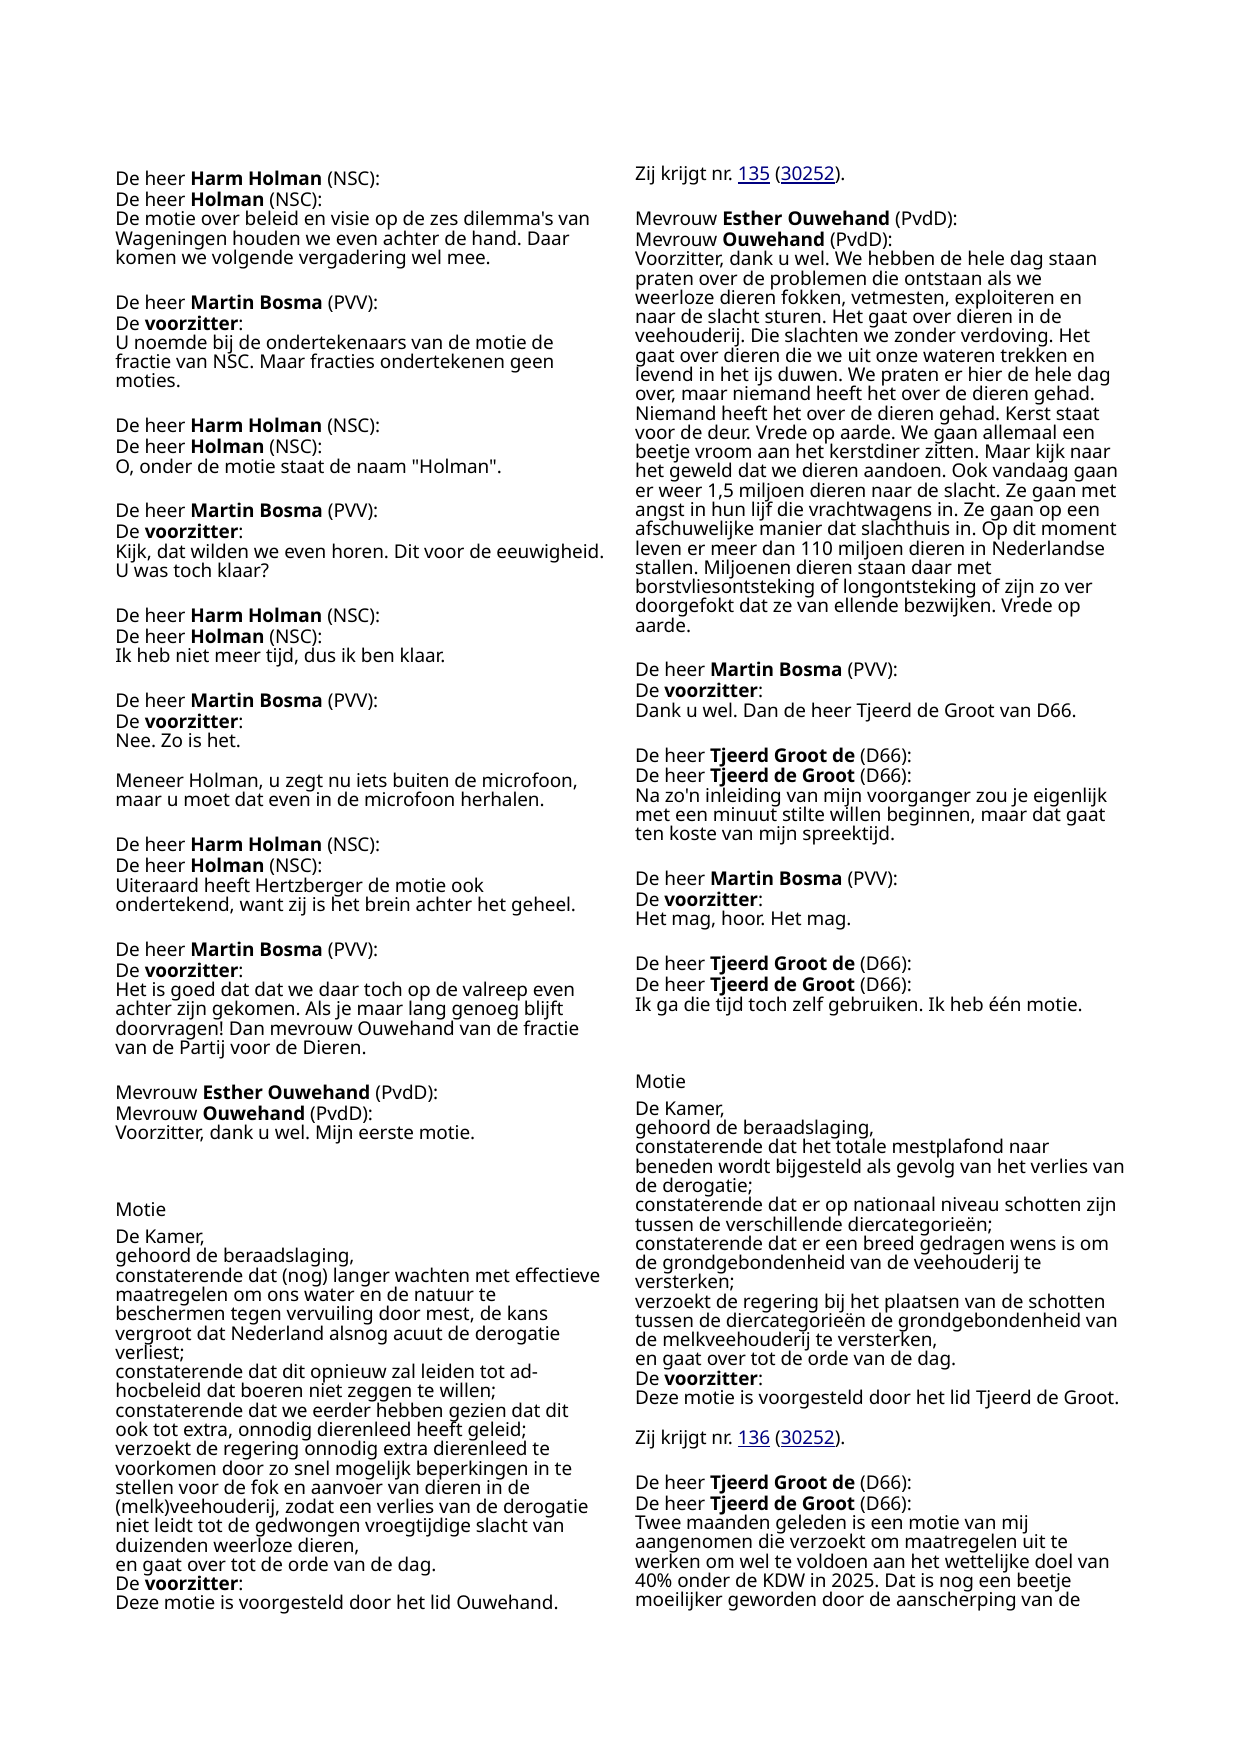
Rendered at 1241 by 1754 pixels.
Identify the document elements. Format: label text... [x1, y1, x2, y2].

text U noemde bij de ondertekenaars van de motie de fractie van NSC. Maar fracties ondertekenen geen moties. [115, 334, 605, 392]
text Het is goed dat dat we daar toch op de valreep even achter zijn gekomen. Als je maar lang genoeg blijft doorvragen! Dan mevrouw Ouwehand van de fractie van de Partij voor de Dieren. [115, 981, 605, 1058]
text De heer Tjeerd de Groot (D66): [635, 767, 1125, 787]
text Voorzitter, dank u wel. We hebben de hele dag staan praten over de problemen die ontstaan als we weerloze dieren fokken, vetmesten, exploiteren en naar de slacht sturen. Het gaat over dieren in de veehouderij. Die slachten we zonder verdoving. Het gaat over dieren die we uit onze wateren trekken en levend in het ijs duwen. We praten er hier de hele dag over, maar niemand heeft het over de dieren gehad. Niemand heeft het over de dieren gehad. Kerst staat voor de deur. Vrede op aarde. We gaan allemaal een beetje vroom aan het kerstdiner zitten. Maar kijk naar het geweld dat we dieren aandoen. Ook vandaag gaan er weer 1,5 miljoen dieren naar de slacht. Ze gaan met angst in hun lijf die vrachtwagens in. Ze gaan op een afschuwelijke manier dat slachthuis in. Op dit moment leven er meer dan 110 miljoen dieren in Nederlandse stallen. Miljoenen dieren staan daar met borstvliesontsteking of longontsteking of zijn zo ver doorgefokt dat ze van ellende bezwijken. Vrede op aarde. [635, 250, 1125, 636]
text De heer Holman (NSC): [115, 191, 605, 210]
text verzoekt de regering onnodig extra dierenleed te voorkomen door zo snel mogelijk beperkingen in te stellen voor de fok en aanvoer van dieren in de (melk)veehouderij, zodat een verlies van de derogatie niet leidt tot de gedwongen vroegtijdige slacht van duizenden weerloze dieren, [115, 1440, 605, 1556]
text constaterende dat er op nationaal niveau schotten zijn tussen de verschillende diercategorieën; [635, 1196, 1125, 1235]
text De heer Tjeerd de Groot (D66): [635, 976, 1125, 996]
text Mevrouw Esther Ouwehand (PvdD): [115, 1079, 605, 1104]
text De heer Harm Holman (NSC): [115, 413, 605, 438]
text constaterende dat dit opnieuw zal leiden tot ad-hocbeleid dat boeren niet zeggen te willen; [115, 1363, 605, 1402]
text Ik heb niet meer tijd, dus ik ben klaar. [115, 647, 605, 666]
text Ik ga die tijd toch zelf gebruiken. Ik heb één motie. [635, 996, 1125, 1015]
text Kijk, dat wilden we even horen. Dit voor de eeuwigheid. U was toch klaar? [115, 543, 605, 581]
text De heer Martin Bosma (PVV): [635, 657, 1125, 682]
text De Kamer, [635, 1100, 1125, 1119]
text Het mag, hoor. Het mag. [635, 910, 1125, 930]
text De voorzitter: [115, 713, 605, 732]
text constaterende dat we eerder hebben gezien dat dit ook tot extra, onnodig dierenleed heeft geleid; [115, 1402, 605, 1440]
text De heer Harm Holman (NSC): [115, 602, 605, 628]
text De heer Martin Bosma (PVV): [115, 289, 605, 315]
text Na zo'n inleiding van mijn voorganger zou je eigenlijk met een minuut stilte willen beginnen, maar dat gaat ten koste van mijn spreektijd. [635, 787, 1125, 844]
text Uiteraard heeft Hertzberger de motie ook ondertekend, want zij is het brein achter het geheel. [115, 877, 605, 915]
text en gaat over tot de orde van de dag. [635, 1350, 1125, 1370]
text Mevrouw Esther Ouwehand (PvdD): [635, 205, 1125, 231]
text De motie over beleid en visie op de zes dilemma's van Wageningen houden we even achter de hand. Daar komen we volgende vergadering wel mee. [115, 210, 605, 268]
text De voorzitter: [635, 891, 1125, 910]
text De heer Martin Bosma (PVV): [115, 498, 605, 523]
text constaterende dat er een breed gedragen wens is om de grondgebondenheid van de veehouderij te versterken; [635, 1235, 1125, 1293]
text Nee. Zo is het. [115, 732, 605, 751]
text De heer Martin Bosma (PVV): [115, 687, 605, 713]
text constaterende dat (nog) langer wachten met effectieve maatregelen om ons water en de natuur te beschermen tegen vervuiling door mest, de kans vergroot dat Nederland alsnog acuut de derogatie verliest; [115, 1267, 605, 1363]
text Zij krijgt nr. 136 (30252). [635, 1429, 1125, 1448]
text De heer Martin Bosma (PVV): [115, 936, 605, 962]
text Motie [635, 1068, 1125, 1094]
text Voorzitter, dank u wel. Mijn eerste motie. [115, 1124, 605, 1143]
text Mevrouw Ouwehand (PvdD): [635, 231, 1125, 250]
text De voorzitter: [635, 682, 1125, 702]
text De voorzitter: [635, 1370, 1125, 1389]
text en gaat over tot de orde van de dag. [115, 1556, 605, 1575]
text De heer Martin Bosma (PVV): [635, 865, 1125, 891]
text Motie [115, 1197, 605, 1222]
text gehoord de beraadslaging, [635, 1119, 1125, 1138]
text De heer Holman (NSC): [115, 628, 605, 647]
text De heer Tjeerd Groot de (D66): [635, 951, 1125, 976]
text Twee maanden geleden is een motie van mij aangenomen die verzoekt om maatregelen uit te werken om wel te voldoen aan het wettelijke doel van 40% onder de KDW in 2025. Dat is nog een beetje moeilijker geworden door de aanscherping van de [635, 1514, 1125, 1610]
text De heer Tjeerd Groot de (D66): [635, 1469, 1125, 1495]
text Dank u wel. Dan de heer Tjeerd de Groot van D66. [635, 702, 1125, 721]
text De heer Holman (NSC): [115, 857, 605, 877]
text Deze motie is voorgesteld door het lid Tjeerd de Groot. [635, 1389, 1125, 1408]
text De heer Tjeerd de Groot (D66): [635, 1495, 1125, 1514]
text verzoekt de regering bij het plaatsen van de schotten tussen de diercategorieën de grondgebondenheid van de melkveehouderij te versterken, [635, 1293, 1125, 1350]
text De Kamer, [115, 1228, 605, 1247]
text De heer Harm Holman (NSC): [115, 165, 605, 191]
text De heer Holman (NSC): [115, 438, 605, 458]
text De heer Harm Holman (NSC): [115, 832, 605, 857]
text gehoord de beraadslaging, [115, 1247, 605, 1267]
text Meneer Holman, u zegt nu iets buiten de microfoon, maar u moet dat even in de microfoon herhalen. [115, 772, 605, 811]
text De voorzitter: [115, 962, 605, 981]
text Deze motie is voorgesteld door het lid Ouwehand. [115, 1594, 605, 1614]
text Zij krijgt nr. 135 (30252). [635, 165, 1125, 184]
text De voorzitter: [115, 523, 605, 543]
text O, onder de motie staat de naam "Holman". [115, 458, 605, 477]
text constaterende dat het totale mestplafond naar beneden wordt bijgesteld als gevolg van het verlies van de derogatie; [635, 1138, 1125, 1196]
text Mevrouw Ouwehand (PvdD): [115, 1104, 605, 1124]
text De heer Tjeerd Groot de (D66): [635, 742, 1125, 767]
text De voorzitter: [115, 1575, 605, 1594]
text De voorzitter: [115, 315, 605, 334]
